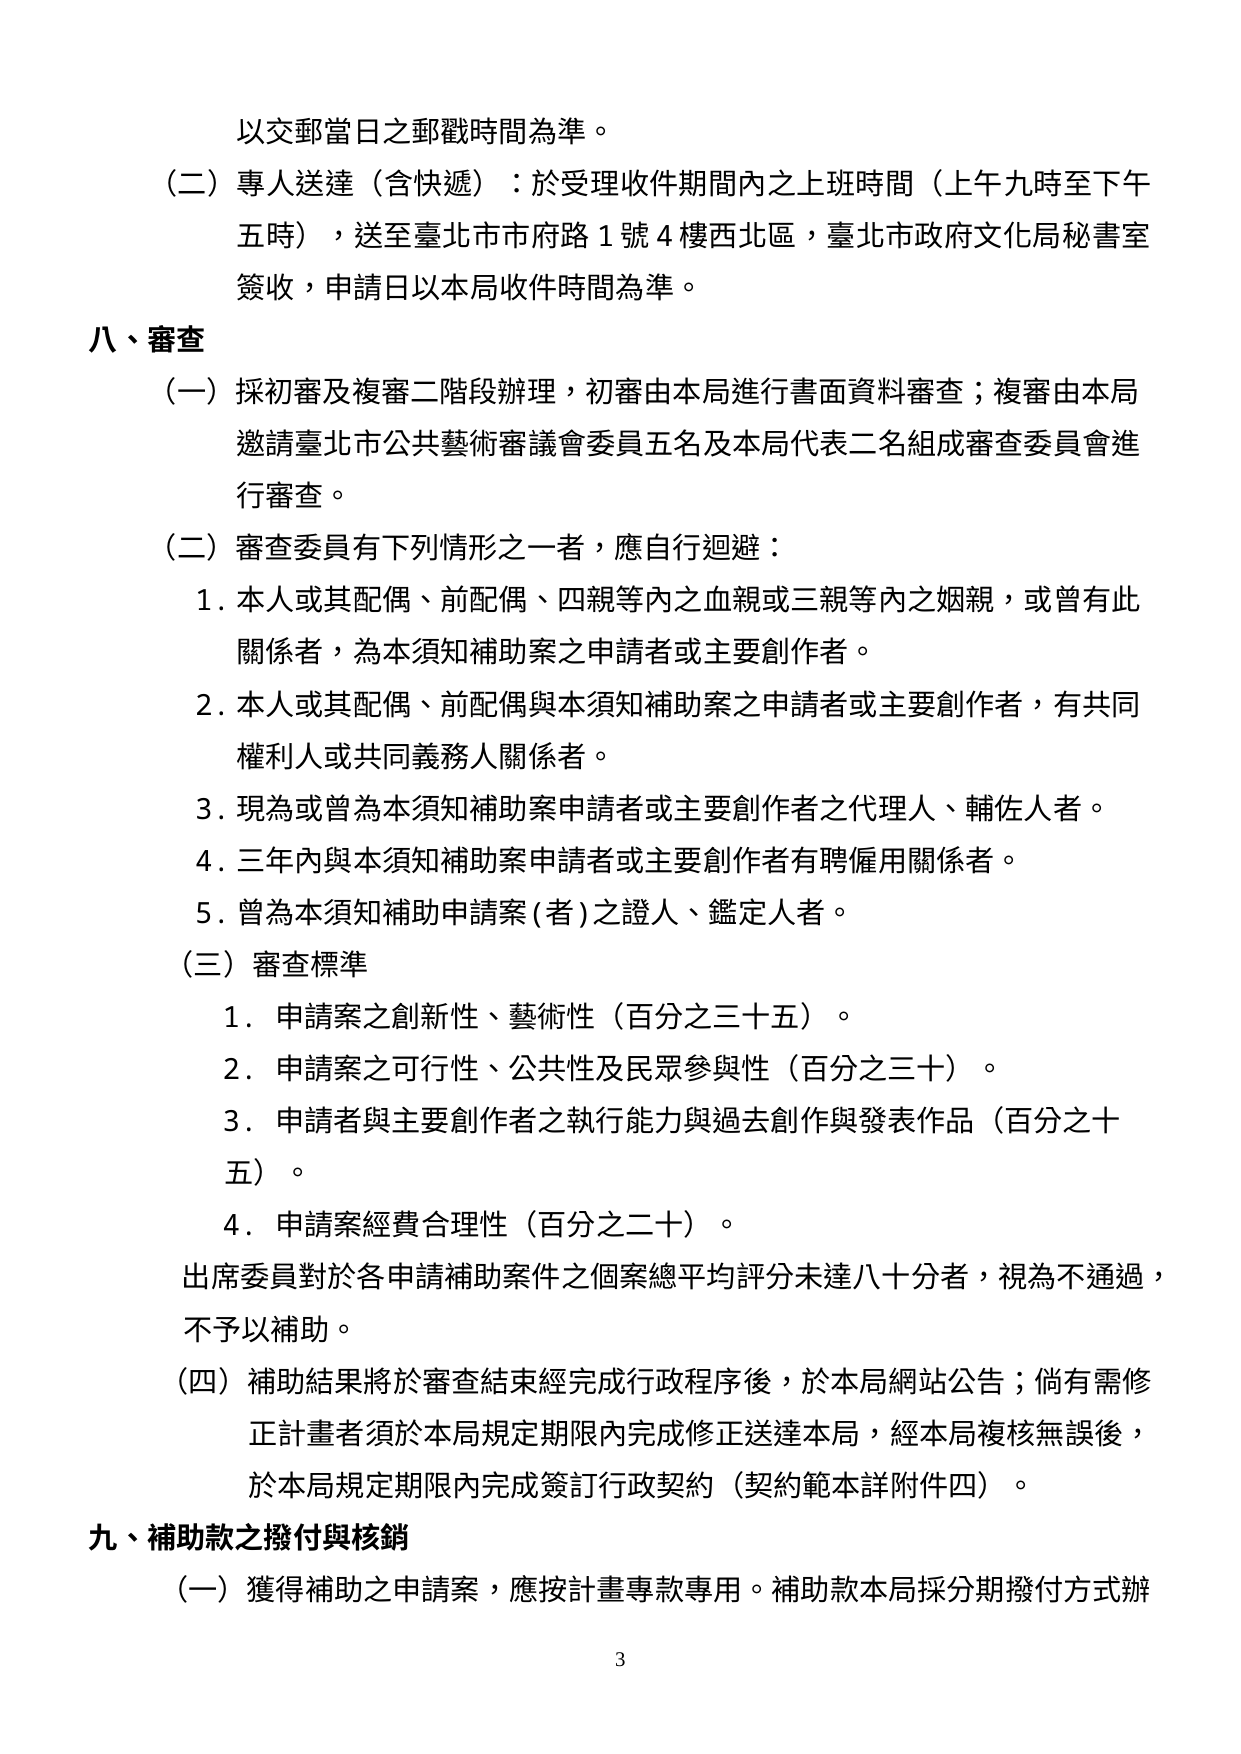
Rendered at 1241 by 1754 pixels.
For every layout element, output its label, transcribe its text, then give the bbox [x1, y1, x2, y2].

text （二）專人送達（含快遞）：於受理收件期間內之上班時間（上午九時至下午五時），送至臺北市市府路1號4樓西北區，臺北市政府文化局秘書室簽收，申請日以本局收件時間為準。 [148, 152, 1152, 309]
list 現為或曾為本須知補助案申請者或主要創作者之代理人、輔佐人者。 [195, 777, 1152, 829]
list 本人或其配偶、前配偶、四親等內之血親或三親等內之姻親，或曾有此關係者，為本須知補助案之申請者或主要創作者。 [195, 569, 1152, 673]
list 本人或其配偶、前配偶與本須知補助案之申請者或主要創作者，有共同權利人或共同義務人關係者。 [195, 673, 1152, 777]
text （四）補助結果將於審查結束經完成行政程序後，於本局網站公告；倘有需修正計畫者須於本局規定期限內完成修正送達本局，經本局複核無誤後，於本局規定期限內完成簽訂行政契約（契約範本詳附件四）。 [159, 1350, 1152, 1507]
text 出席委員對於各申請補助案件之個案總平均評分未達八十分者，視為不通過，不予以補助。 [65, 1246, 1152, 1350]
text （一）採初審及複審二階段辦理，初審由本局進行書面資料審查；複審由本局邀請臺北市公共藝術審議會委員五名及本局代表二名組成審查委員會進行審查。 [148, 361, 1152, 517]
list （二）審查委員有下列情形之一者，應自行迴避： [71, 517, 1152, 569]
list 三年內與本須知補助案申請者或主要創作者有聘僱用關係者。 [195, 829, 1152, 882]
text 八、審查 [89, 309, 1152, 361]
text 以交郵當日之郵戳時間為準。 [148, 100, 1152, 152]
text 1. 申請案之創新性、藝術性（百分之三十五）。 [47, 986, 1152, 1038]
list 曾為本須知補助申請案(者)之證人、鑑定人者。 [195, 882, 1152, 934]
text 2. 申請案之可行性、公共性及民眾參與性（百分之三十）。 [47, 1038, 1152, 1090]
text 4. 申請案經費合理性（百分之二十）。 [65, 1194, 1152, 1246]
text （三）審查標準 [94, 934, 1152, 986]
text 九、補助款之撥付與核銷 [89, 1507, 1152, 1559]
text （一）獲得補助之申請案，應按計畫專款專用。補助款本局採分期撥付方式辦 [101, 1559, 1152, 1611]
text 3. 申請者與主要創作者之執行能力與過去創作與發表作品（百分之十五）。 [47, 1090, 1152, 1194]
